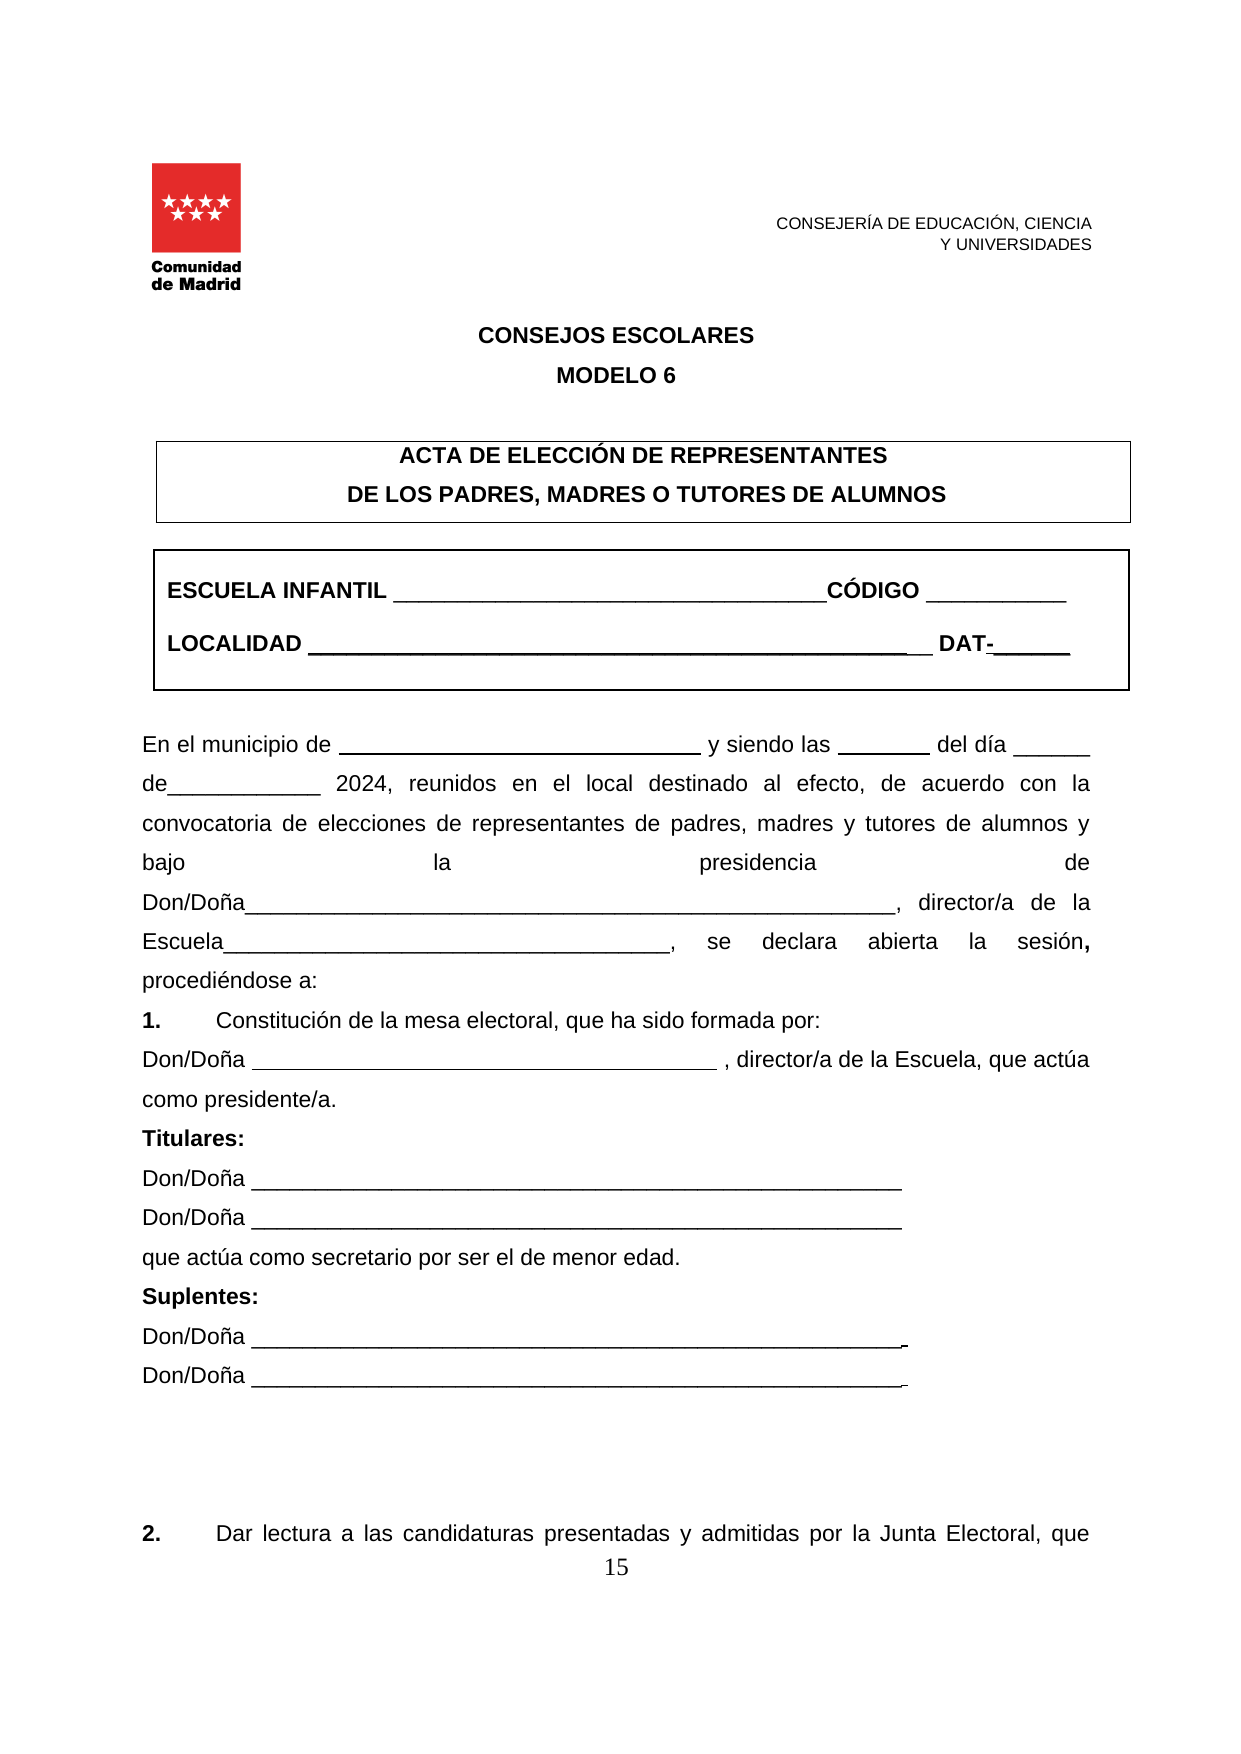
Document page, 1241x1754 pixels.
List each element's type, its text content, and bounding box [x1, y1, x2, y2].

text que actúa como secretario por ser el de menor edad. [142, 1244, 1090, 1270]
table_header ESCUELA INFANTIL __________________________________CÓDIGO ___________ LOCALIDAD _________________________________________________ DAT-______ [155, 551, 1128, 689]
text En el municipio de y siendo las del día ______ de____________ 2024, reunidos en el local destinado al efecto, de acuerdo con la convocatoria de elecciones de representantes de padres, madres y tutores de alumnos y bajo la presidencia de Don/Doña___________________________________________________, director/a de la Escuela___________________________________, se declara abierta la sesión, procediéndose a: [142, 731, 1090, 994]
text Don/Doña ___________________________________________________ [142, 1204, 1090, 1231]
text MODELO 6 [142, 362, 1090, 388]
text Titulares: [142, 1125, 1090, 1152]
text Don/Doña ___________________________________________________ [142, 1323, 1090, 1349]
text Don/Doña ___________________________________________________ [142, 1362, 1090, 1388]
text Suplentes: [142, 1283, 1090, 1309]
text 1. Constitución de la mesa electoral, que ha sido formada por: [142, 1007, 1090, 1033]
text Don/Doña , director/a de la Escuela, que actúa como presidente/a. [142, 1046, 1090, 1112]
text CONSEJOS ESCOLARES [142, 322, 1090, 348]
text 2. Dar lectura a las candidaturas presentadas y admitidas por la Junta Electoral, que [142, 1520, 1090, 1546]
table_header ACTA DE ELECCIÓN DE REPRESENTANTES DE LOS PADRES, MADRES O TUTORES DE ALUMNOS [157, 442, 1130, 522]
text Don/Doña ___________________________________________________ [142, 1165, 1090, 1191]
